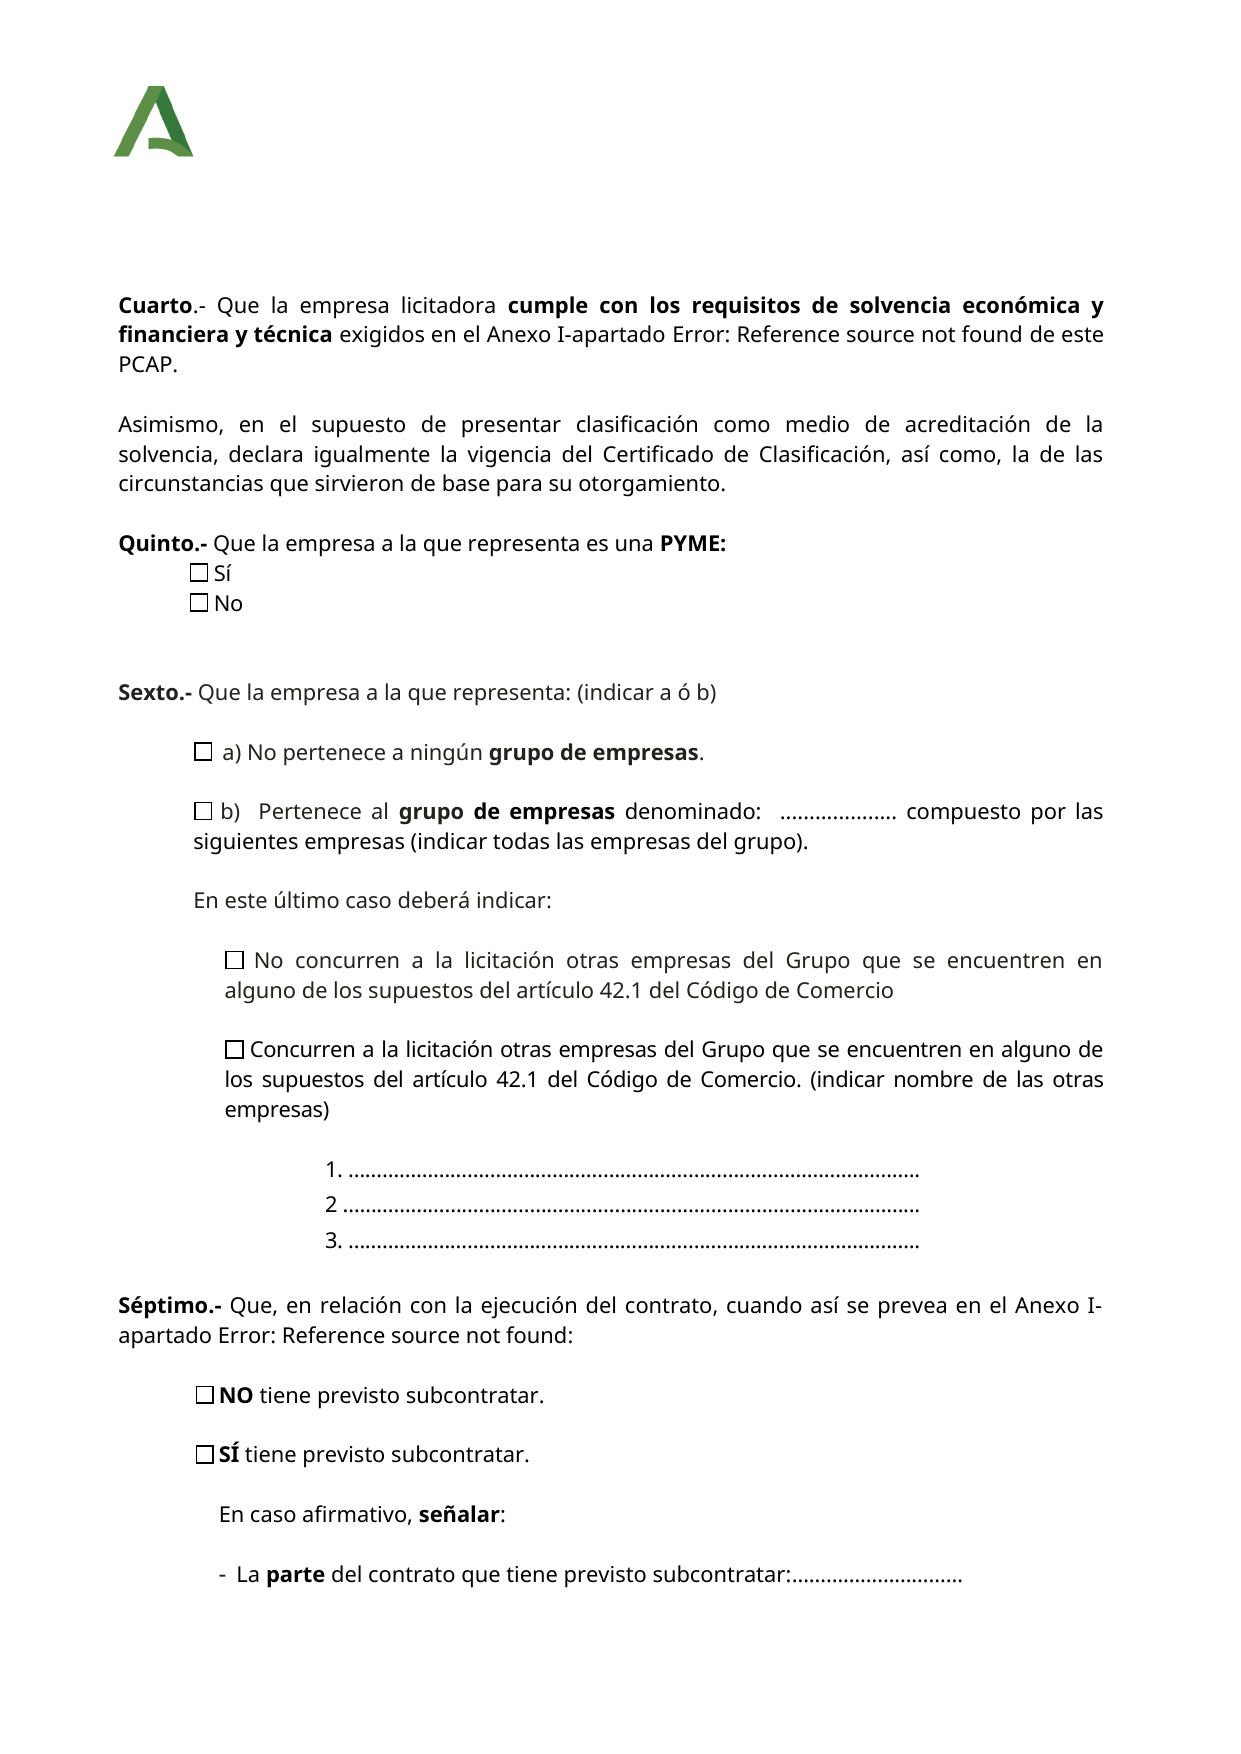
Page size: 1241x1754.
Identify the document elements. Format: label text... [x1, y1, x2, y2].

list En este último caso deberá indicar: [156, 885, 1104, 915]
text 2 ………………………………………………………………………………………... [325, 1189, 1104, 1219]
list a) No pertenece a ningún grupo de empresas. [156, 736, 1104, 766]
list 3. ……………………………………………………………………………………….. [325, 1225, 1104, 1255]
list Sexto.- Que la empresa a la que representa: (indicar a ó b) [118, 677, 1104, 707]
list No concurren a la licitación otras empresas del Grupo que se encuentren en alguno de los supuestos del artículo 42.1 del Código de Comercio [189, 945, 1104, 1004]
list La parte del contrato que tiene previsto subcontratar:………………………… [218, 1559, 1104, 1588]
text Cuarto.- Que la empresa licitadora cumple con los requisitos de solvencia económica y financiera y técnica exigidos en el Anexo I-apartado Error: no se encontró el origen de la referencia de este PCAP. [118, 289, 1104, 379]
text En caso afirmativo, señalar: [159, 1499, 1104, 1529]
text No [189, 587, 1104, 617]
text Quinto.- Que la empresa a la que representa es una PYME: [118, 528, 1104, 558]
list Séptimo.- Que, en relación con la ejecución del contrato, cuando así se prevea en el Anexo I-apartado Error: no se encontró el origen de la referencia: [118, 1291, 1104, 1350]
text 1. ……………………………………………………………………………………….. [325, 1153, 1104, 1183]
text Asimismo, en el supuesto de presentar clasificación como medio de acreditación de la solvencia, declara igualmente la vigencia del Certificado de Clasificación, así como, la de las circunstancias que sirvieron de base para su otorgamiento. [118, 409, 1104, 498]
picture [109, 81, 198, 161]
text NO tiene previsto subcontratar. [195, 1380, 1104, 1410]
list Concurren a la licitación otras empresas del Grupo que se encuentren en alguno de los supuestos del artículo 42.1 del Código de Comercio. (indicar nombre de las otras empresas) [189, 1034, 1104, 1124]
text SÍ tiene previsto subcontratar. [195, 1439, 1104, 1469]
text Sí [189, 558, 1104, 587]
list b) Pertenece al grupo de empresas denominado: .................... compuesto por las siguientes empresas (indicar todas las empresas del grupo). [156, 796, 1104, 856]
